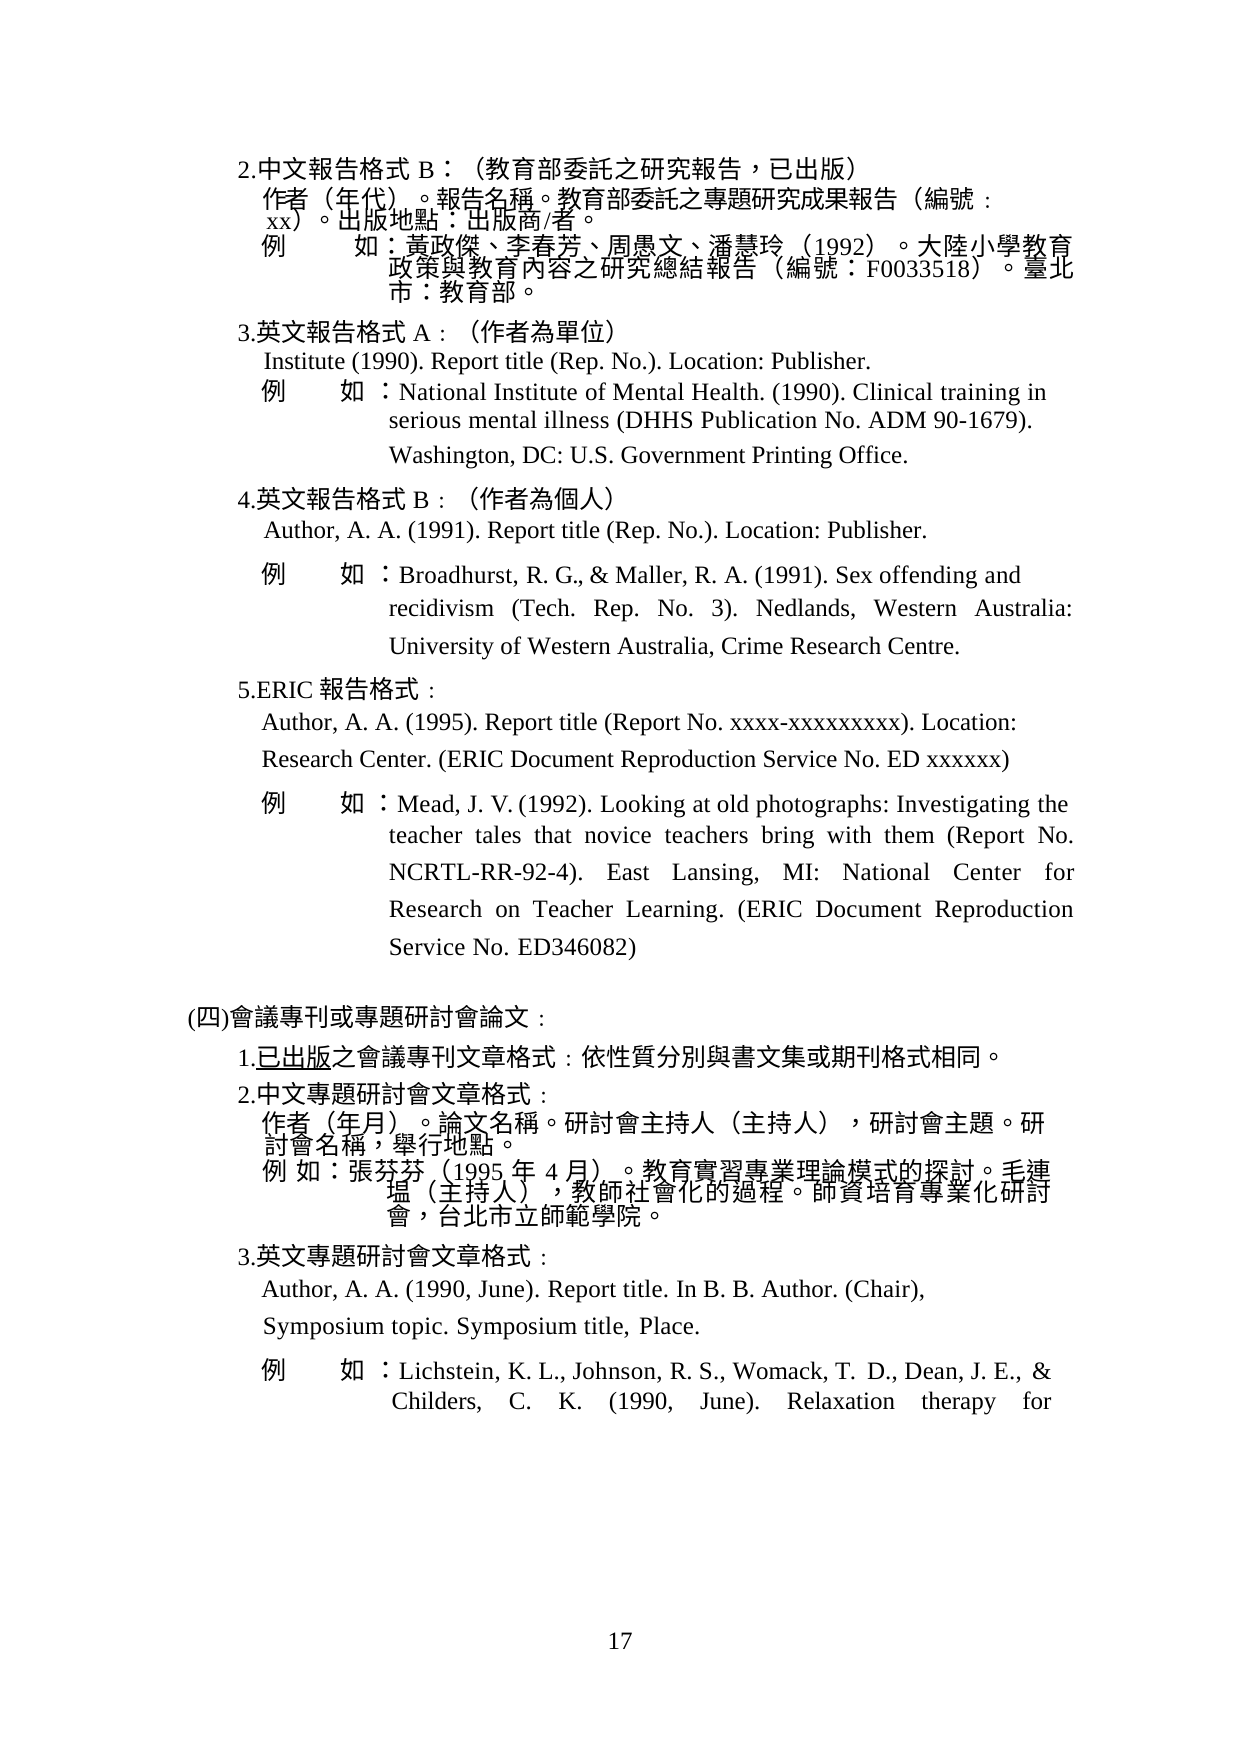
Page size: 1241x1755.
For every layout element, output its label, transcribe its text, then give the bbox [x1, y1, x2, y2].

text 4.英文報告格式 B﹕（作者為個人） [237, 469, 1132, 518]
text 例 如：張芬芬（1995 年 4 月）。教育實習專業理論模式的探討。毛連塭（主持人），教師社會化的過程。師資培育專業化研討會，台北市立師範學院。 [262, 1162, 1053, 1233]
text Washington, DC: U.S. Government Printing Office. [388, 443, 1132, 469]
text Institute (1990). Report title (Rep. No.). Location: Publisher. [263, 349, 1132, 375]
text 例 如 ：Lichstein, K. L., Johnson, R. S., Womack, T. D., Dean, J. E., & [261, 1348, 1132, 1387]
text Author, A. A. (1990, June). Report title. In B. B. Author. (Chair), Symposium topic. Symposium title, Place. [261, 1274, 953, 1340]
text (四)會議專刊或專題研討會論文﹕ [187, 991, 1132, 1036]
text Author, A. A. (1995). Report title (Report No. xxxx-xxxxxxxxx). Location: Research Center. (ERIC Document Reproduction Service No. ED xxxxxx) [261, 707, 1082, 773]
text 作者（年月）。論文名稱。研討會主持人（主持人），研討會主題。研討會名稱，舉行地點。 [261, 1114, 1053, 1162]
text recidivism (Tech. Rep. No. 3). Nedlands, Western Australia: University of Western Australia, Crime Research Centre. [388, 593, 1073, 659]
text 1.已出版之會議專刊文章格式﹕依性質分別與書文集或期刊格式相同。 [237, 1036, 1132, 1073]
text 例 如 ：National Institute of Mental Health. (1990). Clinical training in serious mental illness (DHHS Publication No. ADM 90-1679). [261, 375, 1053, 434]
text 5.ERIC 報告格式﹕ [237, 668, 1132, 707]
text Author, A. A. (1991). Report title (Rep. No.). Location: Publisher. [263, 518, 1132, 544]
text Childers, C. K. (1990, June). Relaxation therapy for [391, 1387, 1132, 1415]
text 3.英文報告格式 A﹕（作者為單位） [237, 308, 1132, 349]
text 作者（年代）。報告名稱。教育部委託之專題研究成果報告（編號﹕xx）。出版地點：出版商/者。 [262, 189, 1046, 237]
text teacher tales that novice teachers bring with them (Report No. NCRTL-RR-92-4). East Lansing, MI: National Center for Research on Teacher Learning. (ERIC Document Reproduction Service No. ED346082) [388, 820, 1074, 961]
text 例 如：黃政傑、李春芳、周愚文、潘慧玲（1992）。大陸小學教育政策與教育內容之研究總結報告（編號：F0033518）。臺北市：教育部。 [261, 237, 1074, 308]
text 例 如 ：Mead, J. V. (1992). Looking at old photographs: Investigating the [261, 781, 1132, 820]
text 2.中文專題研討會文章格式﹕ [237, 1073, 1132, 1111]
text 3.英文專題研討會文章格式﹕ [237, 1233, 1132, 1274]
text 例 如 ：Broadhurst, R. G., & Maller, R. A. (1991). Sex offending and [261, 544, 1132, 593]
text 2.中文報告格式 B：（教育部委託之研究報告，已出版） [237, 148, 1132, 186]
